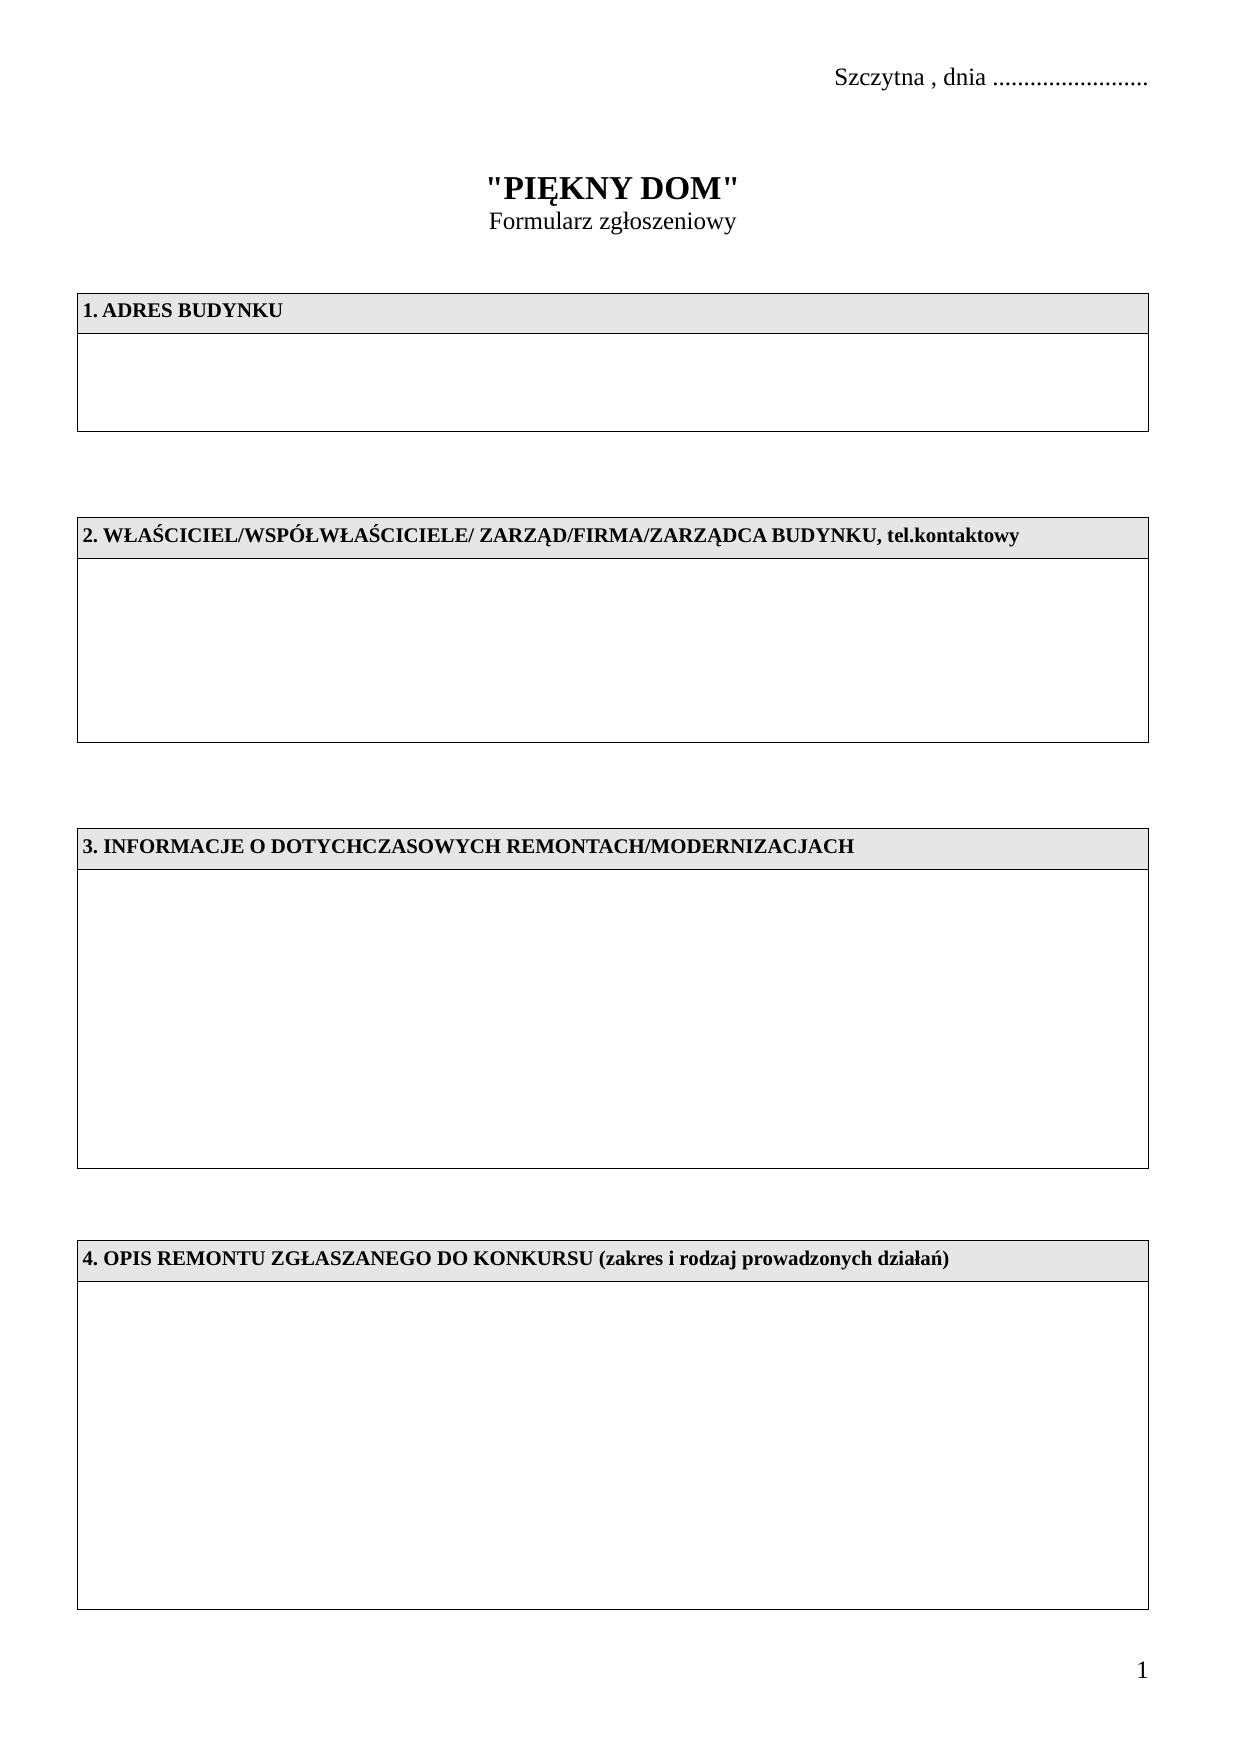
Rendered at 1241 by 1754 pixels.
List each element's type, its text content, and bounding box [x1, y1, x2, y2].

table_header 4. OPIS REMONTU ZGŁASZANEGO DO KONKURSU (zakres i rodzaj prowadzonych działań) [78, 1241, 1148, 1281]
text Formularz zgłoszeniowy [77, 206, 1148, 235]
table_header 2. WŁAŚCICIEL/WSPÓŁWŁAŚCICIELE/ ZARZĄD/FIRMA/ZARZĄDCA BUDYNKU, tel.kontaktowy [78, 518, 1148, 558]
table_cell [78, 1282, 1148, 1608]
table_cell [78, 559, 1148, 742]
table_cell [78, 870, 1148, 1168]
text Szczytna , dnia ......................... [77, 62, 1148, 91]
table_cell [78, 334, 1148, 431]
table_header 1. ADRES BUDYNKU [78, 294, 1148, 333]
text "PIĘKNY DOM" [77, 168, 1148, 206]
table_header 3. INFORMACJE O DOTYCHCZASOWYCH REMONTACH/MODERNIZACJACH [78, 829, 1148, 869]
